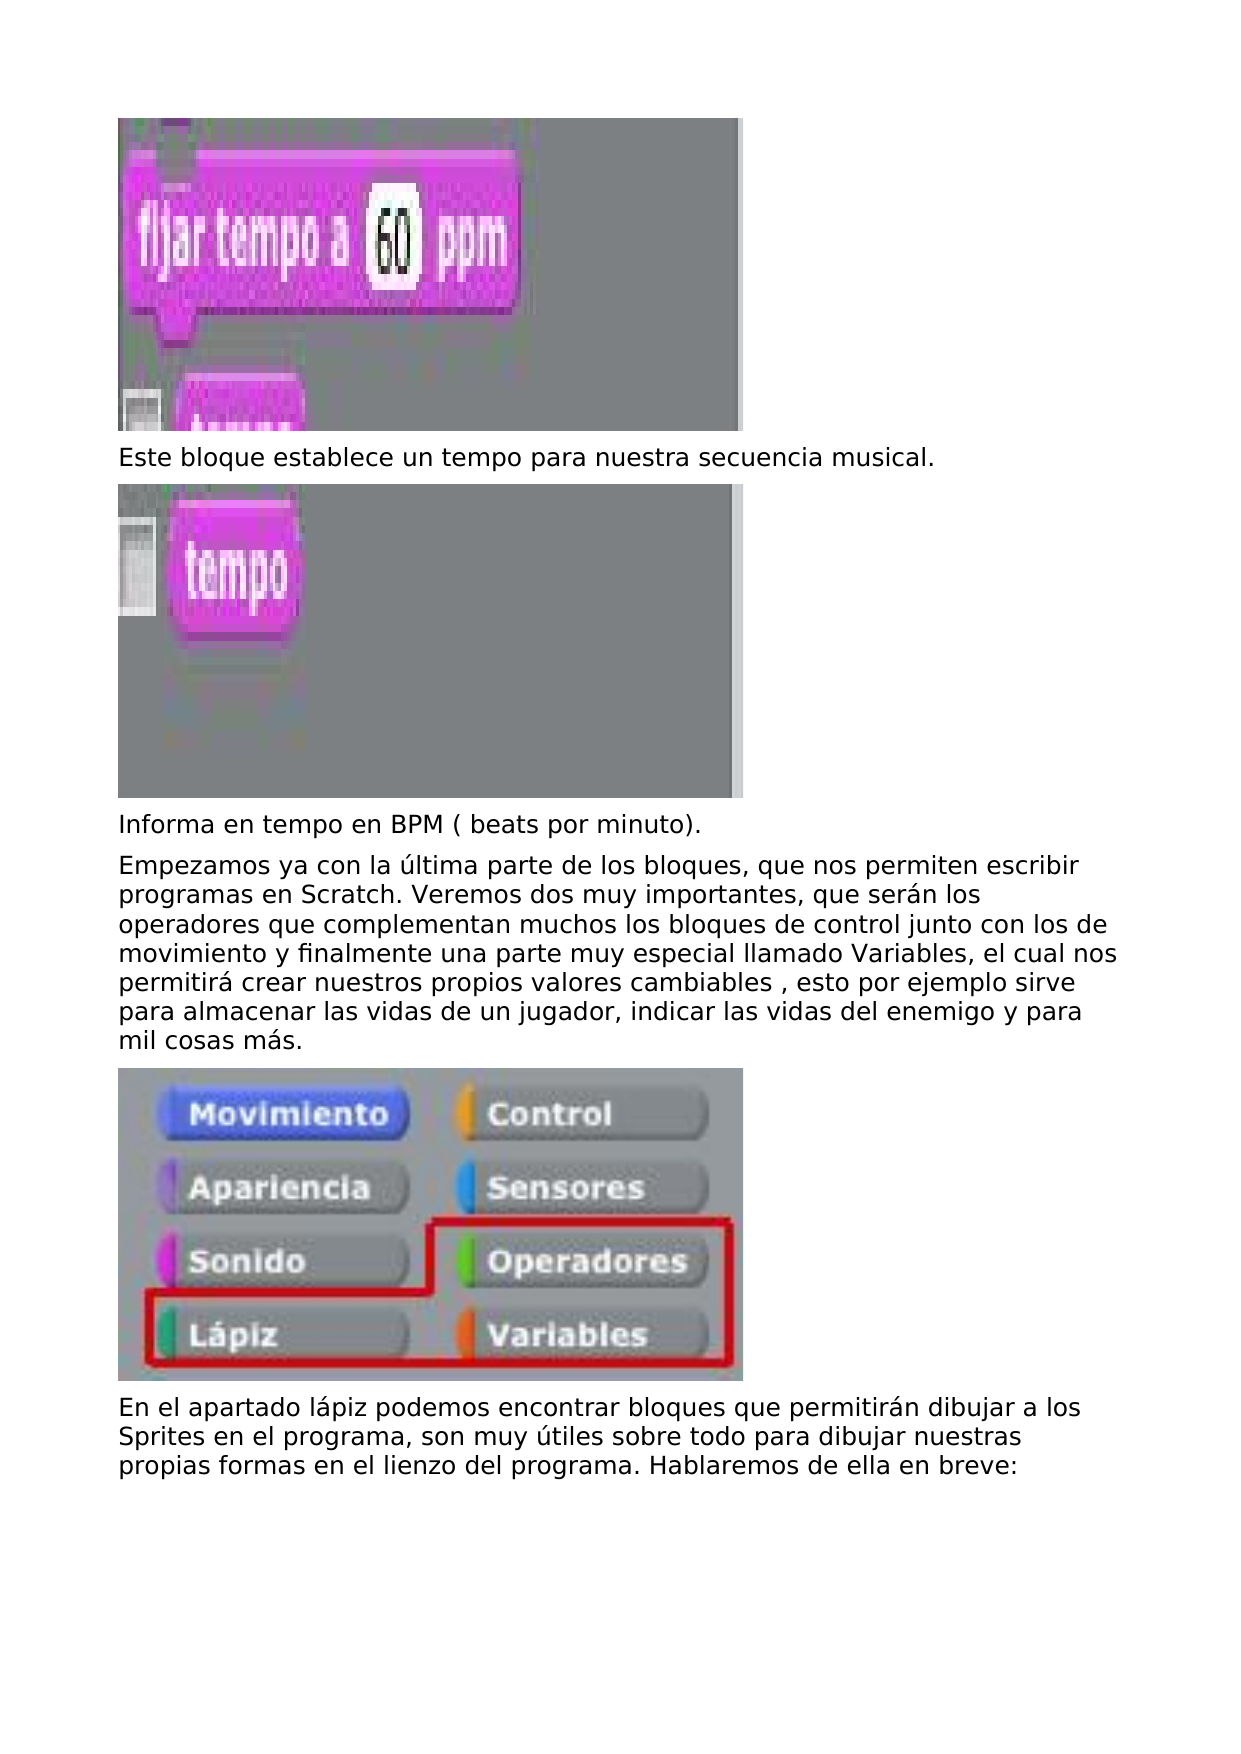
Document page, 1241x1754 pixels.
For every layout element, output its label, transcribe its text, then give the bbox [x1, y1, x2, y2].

text Informa en tempo en BPM ( beats por minuto). [118, 810, 1122, 839]
text En el apartado lápiz podemos encontrar bloques que permitirán dibujar a los Sprites en el programa, son muy útiles sobre todo para dibujar nuestras propias formas en el lienzo del programa. Hablaremos de ella en breve: [118, 1393, 1122, 1481]
picture [118, 484, 744, 798]
text Empezamos ya con la última parte de los bloques, que nos permiten escribir programas en Scratch. Veremos dos muy importantes, que serán los operadores que complementan muchos los bloques de control junto con los de movimiento y finalmente una parte muy especial llamado Variables, el cual nos permitirá crear nuestros propios valores cambiables , esto por ejemplo sirve para almacenar las vidas de un jugador, indicar las vidas del enemigo y para mil cosas más. [118, 851, 1122, 1056]
picture [118, 118, 744, 431]
text Este bloque establece un tempo para nuestra secuencia musical. [118, 443, 1122, 472]
picture [118, 1068, 744, 1381]
